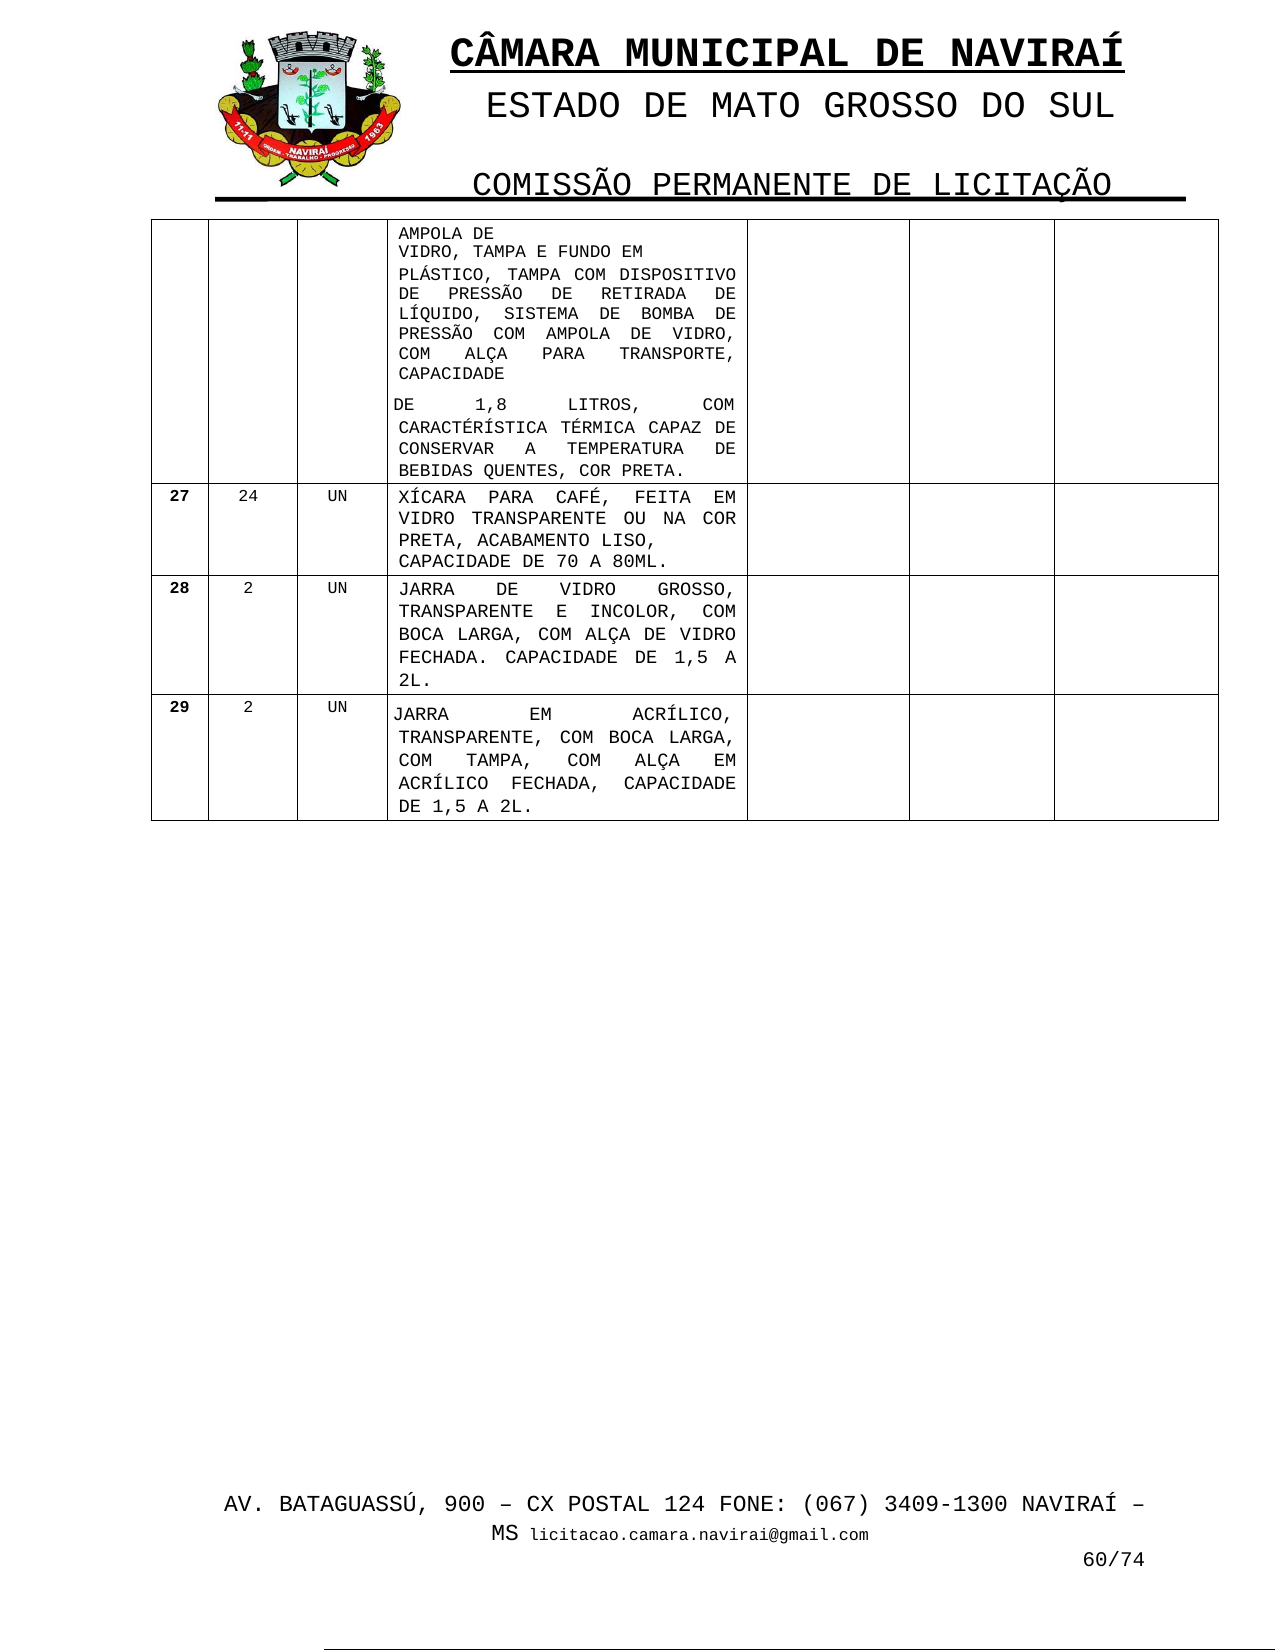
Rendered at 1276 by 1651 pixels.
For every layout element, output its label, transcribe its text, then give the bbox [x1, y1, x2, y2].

table_cell [748, 220, 909, 483]
table_cell 2 [209, 695, 297, 819]
table_cell UN [298, 576, 387, 694]
table_cell 27 [152, 484, 208, 575]
table_cell [1055, 695, 1218, 819]
table_cell JARRA DE VIDRO GROSSO, TRANSPARENTE E INCOLOR, COM BOCA LARGA, COM ALÇA DE VIDRO FECHADA. CAPACIDADE DE 1,5 A 2L. [388, 576, 747, 694]
table_cell 28 [152, 576, 208, 694]
table_cell AMPOLA DE VIDRO, TAMPA E FUNDO EM PLÁSTICO, TAMPA COM DISPOSITIVO DE PRESSÃO DE RETIRADA DE LÍQUIDO, SISTEMA DE BOMBA DE PRESSÃO COM AMPOLA DE VIDRO, COM ALÇA PARA TRANSPORTE, CAPACIDADE DE 1,8 LITROS, COM CARACTÉRÍSTICA TÉRMICA CAPAZ DE CONSERVAR A TEMPERATURA DE BEBIDAS QUENTES, COR PRETA. [388, 220, 747, 483]
table_cell [1055, 220, 1218, 483]
table_cell JARRA EM ACRÍLICO, TRANSPARENTE, COM BOCA LARGA, COM TAMPA, COM ALÇA EM ACRÍLICO FECHADA, CAPACIDADE DE 1,5 A 2L. [388, 695, 747, 819]
table_cell [910, 576, 1054, 694]
table_cell [910, 695, 1054, 819]
table_cell [910, 484, 1054, 575]
table_cell 2 [209, 576, 297, 694]
table_cell [1055, 576, 1218, 694]
table_cell [209, 220, 297, 483]
table_cell [748, 484, 909, 575]
table_cell [910, 220, 1054, 483]
table_cell [298, 220, 387, 483]
table_cell [748, 576, 909, 694]
table_cell [748, 695, 909, 819]
table_cell XÍCARA PARA CAFÉ, FEITA EM VIDRO TRANSPARENTE OU NA COR PRETA, ACABAMENTO LISO, CAPACIDADE DE 70 A 80ML. [388, 484, 747, 575]
table_cell UN [298, 484, 387, 575]
table_cell [1055, 484, 1218, 575]
table_cell 24 [209, 484, 297, 575]
table_cell [152, 220, 208, 483]
table_cell 29 [152, 695, 208, 819]
table_cell UN [298, 695, 387, 819]
